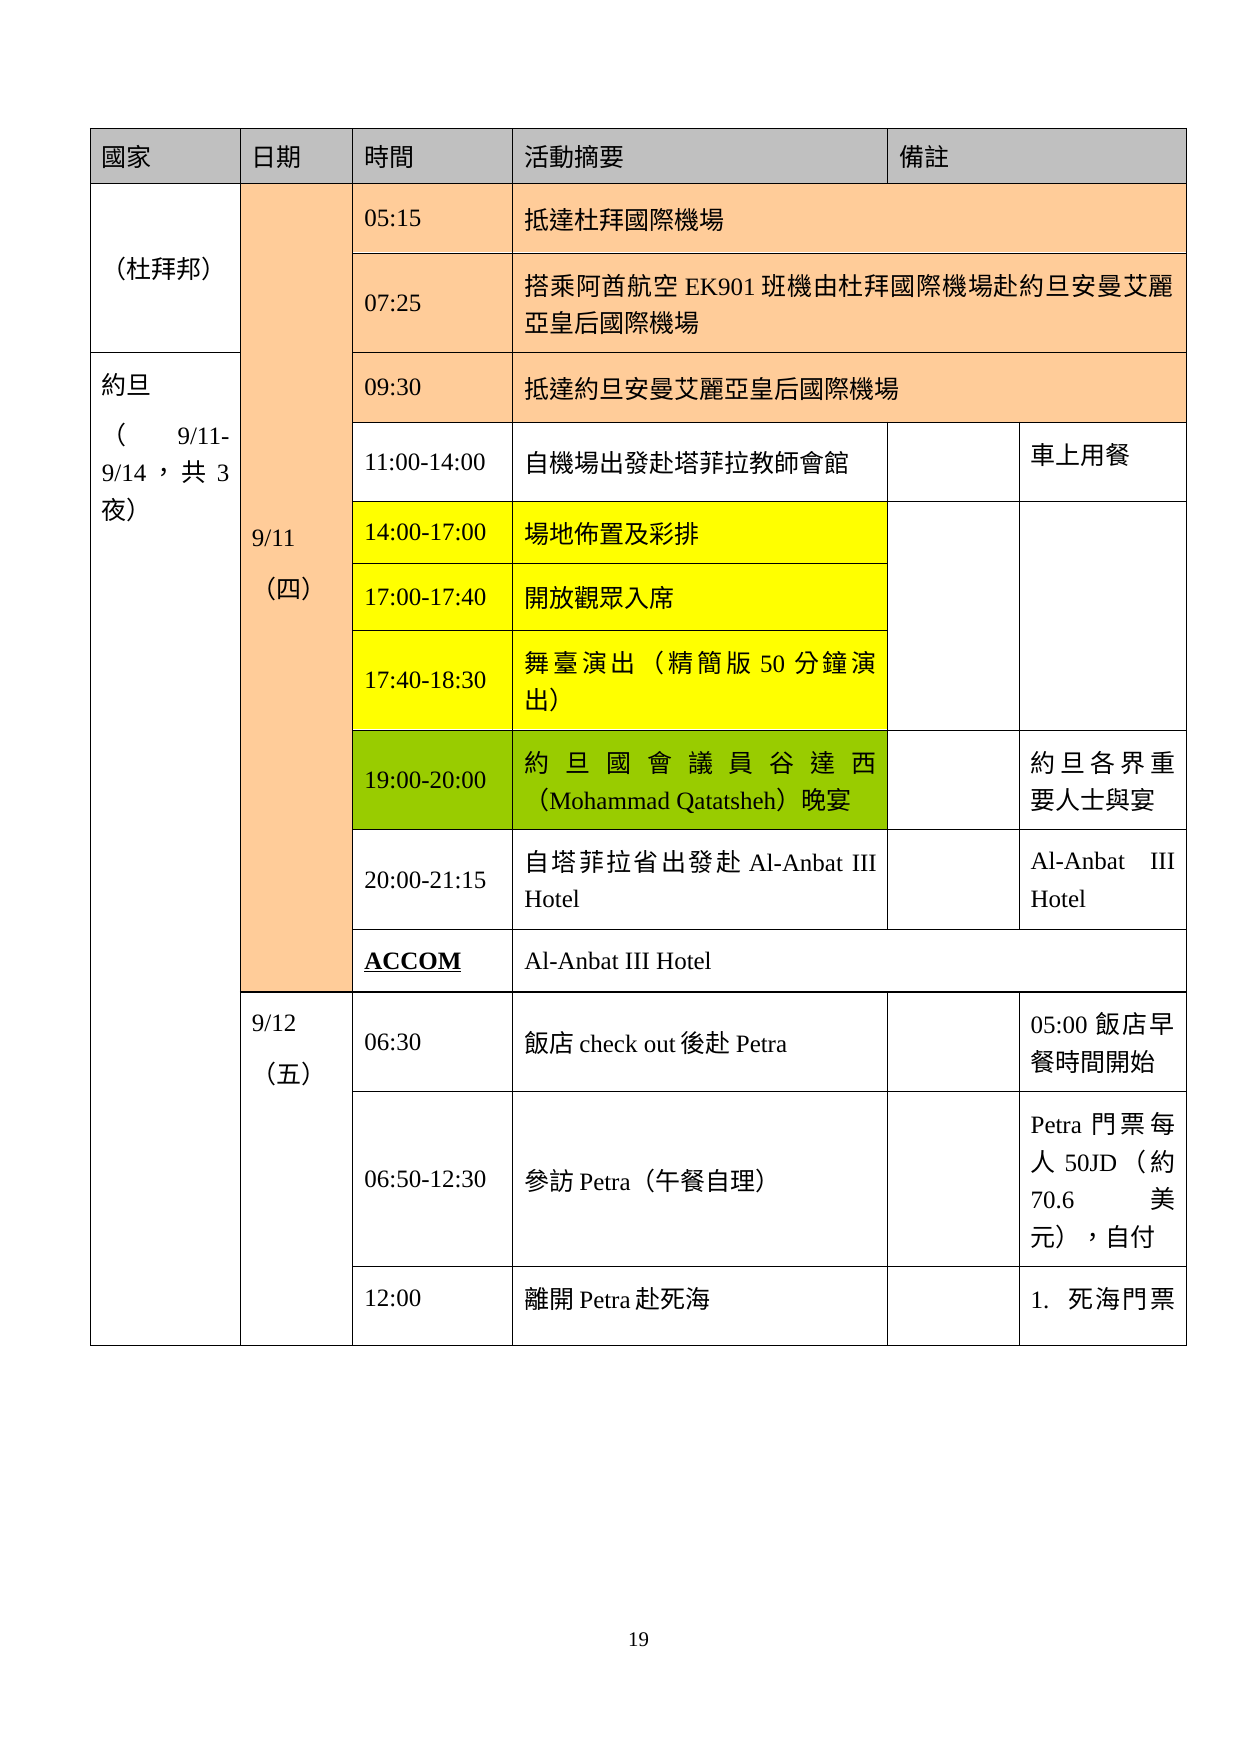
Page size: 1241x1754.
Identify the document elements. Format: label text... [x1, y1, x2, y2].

table_cell [888, 830, 1019, 929]
table_header 活動摘要 [513, 129, 887, 183]
table_header 日期 [241, 129, 352, 183]
table_cell 05:15 [353, 184, 512, 252]
table_cell [888, 423, 1019, 501]
table_header 備註 [888, 129, 1186, 183]
table_cell 自塔菲拉省出發赴Al-Anbat III Hotel [513, 830, 887, 929]
table_cell Petra門票每人50JD（約70.6美元），自付 [1020, 1092, 1186, 1266]
table_cell 自機場出發赴塔菲拉教師會館 [513, 423, 887, 501]
table_cell 車上用餐 [1020, 423, 1186, 501]
table_cell 舞臺演出（精簡版50分鐘演出） [513, 631, 887, 729]
table_cell 20:00-21:15 [353, 830, 512, 929]
table_cell 14:00-17:00 [353, 502, 512, 563]
table_cell ACCOM [353, 930, 512, 991]
table_cell 09:30 [353, 353, 512, 422]
table_cell [888, 993, 1019, 1091]
table_cell [888, 1092, 1019, 1266]
table_cell 07:25 [353, 254, 512, 352]
table_cell 19:00-20:00 [353, 731, 512, 829]
table_cell 抵達約旦安曼艾麗亞皇后國際機場 [513, 353, 1186, 422]
table_cell 11:00-14:00 [353, 423, 512, 501]
table_cell 參訪Petra（午餐自理） [513, 1092, 887, 1266]
table_cell 05:00飯店早餐時間開始 [1020, 993, 1186, 1091]
table_cell 9/11 （四） [241, 184, 352, 991]
table_cell 約旦國會議員谷達西（Mohammad Qatatsheh）晚宴 [513, 731, 887, 829]
table_cell [888, 1267, 1019, 1345]
table_cell 開放觀眾入席 [513, 564, 887, 630]
table_cell 9/12 （五） [241, 993, 352, 1345]
table_cell 飯店check out後赴Petra [513, 993, 887, 1091]
table_cell 搭乘阿酋航空EK901班機由杜拜國際機場赴約旦安曼艾麗亞皇后國際機場 [513, 254, 1186, 352]
table_cell 約旦各界重要人士與宴 [1020, 731, 1186, 829]
table_cell [1020, 502, 1186, 729]
table_cell 場地佈置及彩排 [513, 502, 887, 563]
table_cell Al-Anbat III Hotel [513, 930, 1186, 991]
table_cell 12:00 [353, 1267, 512, 1345]
table_cell [888, 731, 1019, 829]
table_cell 抵達杜拜國際機場 [513, 184, 1186, 252]
table_cell （杜拜邦） [91, 184, 240, 352]
table_cell 離開Petra赴死海 [513, 1267, 887, 1345]
table_header 國家 [91, 129, 240, 183]
table_cell 17:00-17:40 [353, 564, 512, 630]
table_cell 06:30 [353, 993, 512, 1091]
table_cell 約旦 （9/11-9/14，共3夜） [91, 353, 240, 1345]
table_cell 17:40-18:30 [353, 631, 512, 729]
table_cell 死海門票每人20JD（約28.25美元），自付 攜帶泳衣、泳帽、拖鞋、防曬乳液 [1020, 1267, 1186, 1345]
table_header 時間 [353, 129, 512, 183]
table_cell [888, 502, 1019, 729]
table_cell 06:50-12:30 [353, 1092, 512, 1266]
table_cell Al-Anbat III Hotel [1020, 830, 1186, 929]
